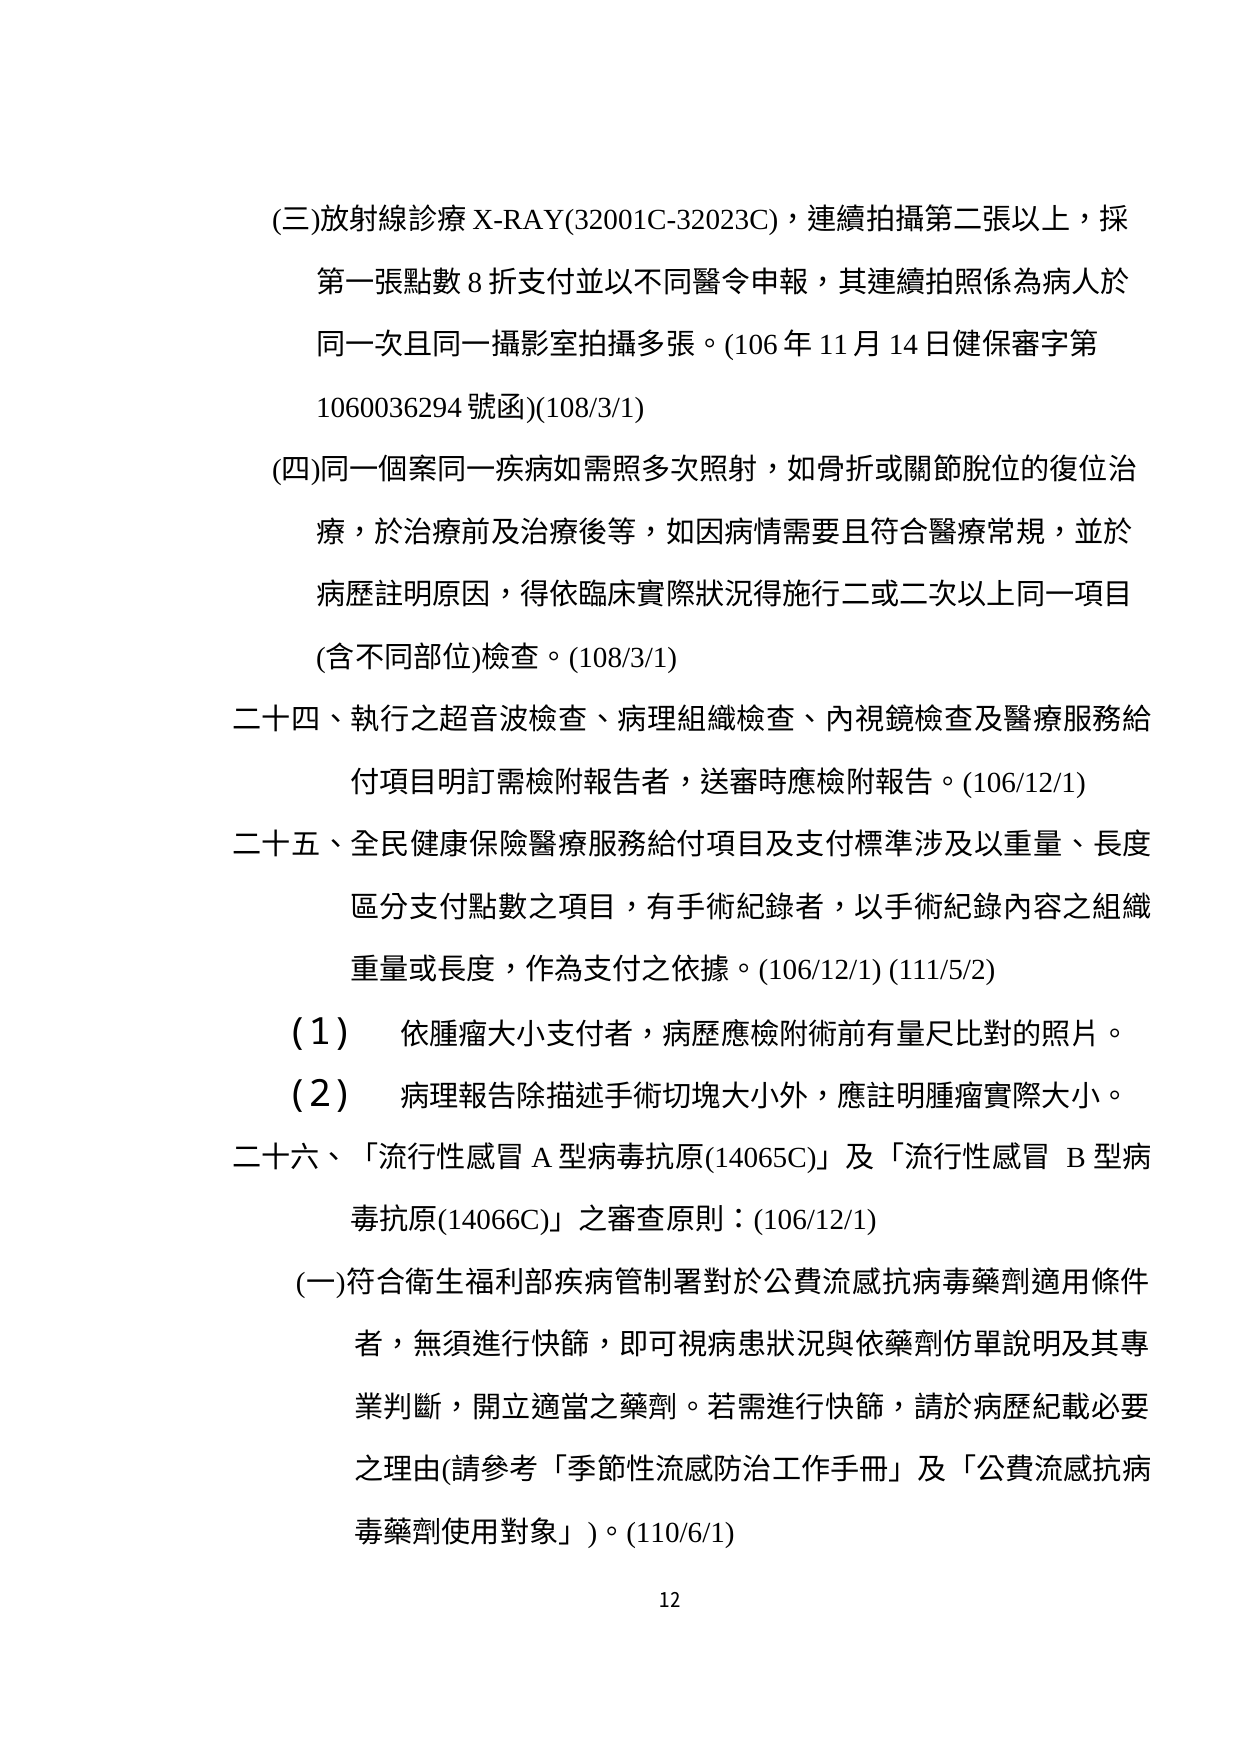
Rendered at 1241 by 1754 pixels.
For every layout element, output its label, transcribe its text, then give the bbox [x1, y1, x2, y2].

text 二十四、執行之超音波檢查、病理組織檢查、內視鏡檢查及醫療服務給付項目明訂需檢附報告者，送審時應檢附報告。(106/12/1) [232, 675, 1152, 800]
text (一)符合衛生福利部疾病管制署對於公費流感抗病毒藥劑適用條件者，無須進行快篩，即可視病患狀況與依藥劑仿單說明及其專業判斷，開立適當之藥劑。若需進行快篩，請於病歷紀載必要之理由(請參考「季節性流感防治工作手冊」及「公費流感抗病毒藥劑使用對象」)。(110/6/1) [296, 1238, 1152, 1550]
list 病理報告除描述手術切塊大小外，應註明腫瘤實際大小。 [286, 1050, 1152, 1113]
list 依腫瘤大小支付者，病歷應檢附術前有量尺比對的照片。 [286, 988, 1152, 1050]
text (三)放射線診療X-RAY(32001C-32023C)，連續拍攝第二張以上，採第一張點數8折支付並以不同醫令申報，其連續拍照係為病人於同一次且同一攝影室拍攝多張。(106年11月14日健保審字第1060036294號函)(108/3/1) [272, 175, 1152, 425]
text 二十五、全民健康保險醫療服務給付項目及支付標準涉及以重量、長度區分支付點數之項目，有手術紀錄者，以手術紀錄內容之組織重量或長度，作為支付之依據。(106/12/1) (111/5/2) [232, 800, 1152, 988]
text 二十六、「流行性感冒A型病毒抗原(14065C)」及「流行性感冒 B 型病毒抗原(14066C)」之審查原則：(106/12/1) [232, 1113, 1152, 1238]
text (四)同一個案同一疾病如需照多次照射，如骨折或關節脫位的復位治療，於治療前及治療後等，如因病情需要且符合醫療常規，並於病歷註明原因，得依臨床實際狀況得施行二或二次以上同一項目(含不同部位)檢查。(108/3/1) [272, 425, 1152, 675]
